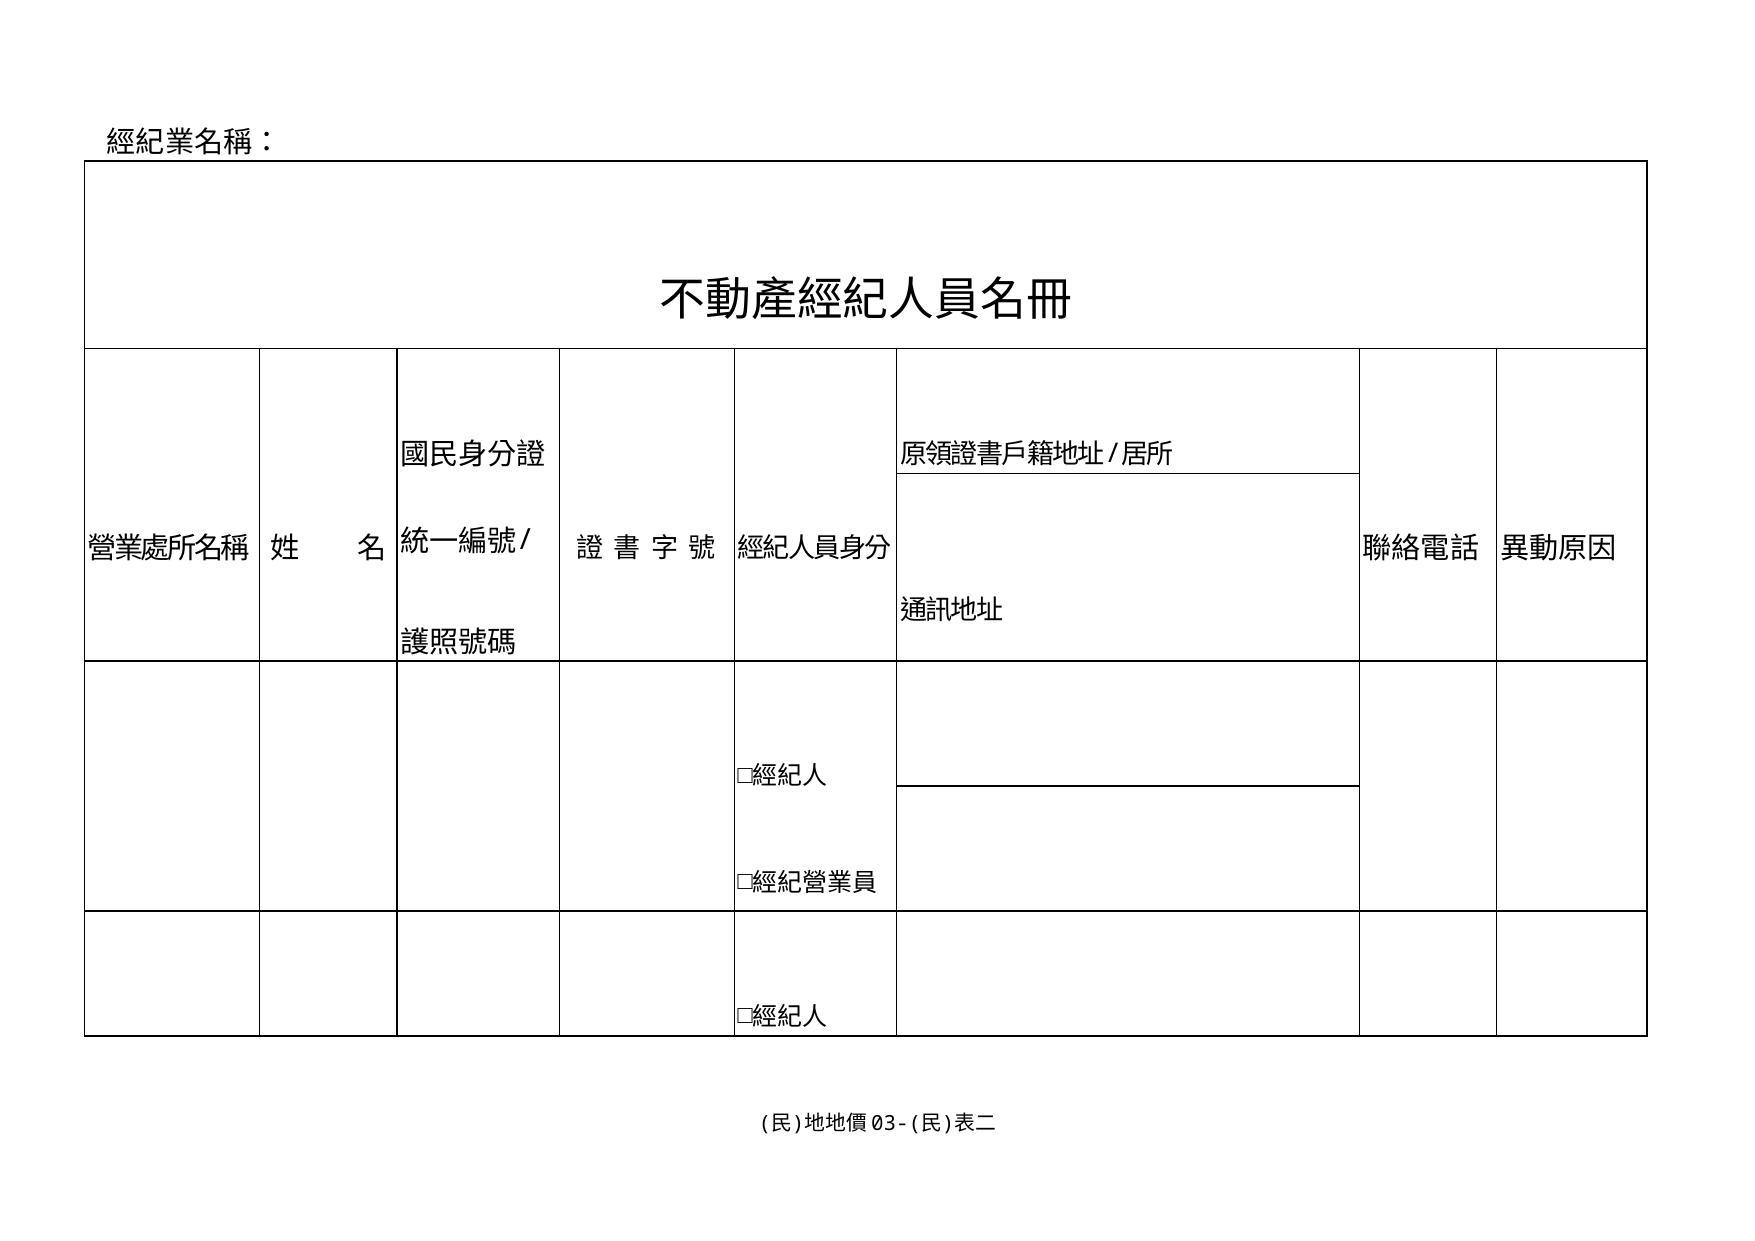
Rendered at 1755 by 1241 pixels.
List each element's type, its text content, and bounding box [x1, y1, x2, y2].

table_cell 國民身分證 統一編號/ 護照號碼 [398, 349, 559, 660]
table_cell [398, 912, 559, 1035]
table_cell [1360, 912, 1496, 1035]
table_cell [897, 662, 1359, 785]
table_cell 異動原因 [1497, 349, 1646, 660]
table_cell 證 書 字 號 [560, 349, 734, 660]
table_cell [560, 662, 734, 910]
table_cell [85, 912, 259, 1035]
table_cell [398, 662, 559, 910]
table_cell [897, 912, 1359, 1035]
text 經紀業名稱： [106, 98, 1648, 160]
table_cell 營業處所名稱 [85, 349, 259, 660]
table_cell 通訊地址 [897, 474, 1359, 660]
table_cell 經紀人員身分 [735, 349, 896, 660]
table_cell □經紀人 [735, 912, 896, 1035]
table_header 不動產經紀人員名冊 [85, 162, 1646, 348]
table_cell [1497, 912, 1646, 1035]
table_cell [1360, 662, 1496, 910]
table_cell 姓 名 [260, 349, 396, 660]
table_cell [260, 662, 396, 910]
table_cell [560, 912, 734, 1035]
table_cell [85, 662, 259, 910]
table_cell [1497, 662, 1646, 910]
table_cell 原領證書戶籍地址/居所 [897, 349, 1359, 473]
table_cell 聯絡電話 [1360, 349, 1496, 660]
table_cell [260, 912, 396, 1035]
table_cell [897, 787, 1359, 910]
table_cell □經紀人 □經紀營業員 [735, 662, 896, 910]
